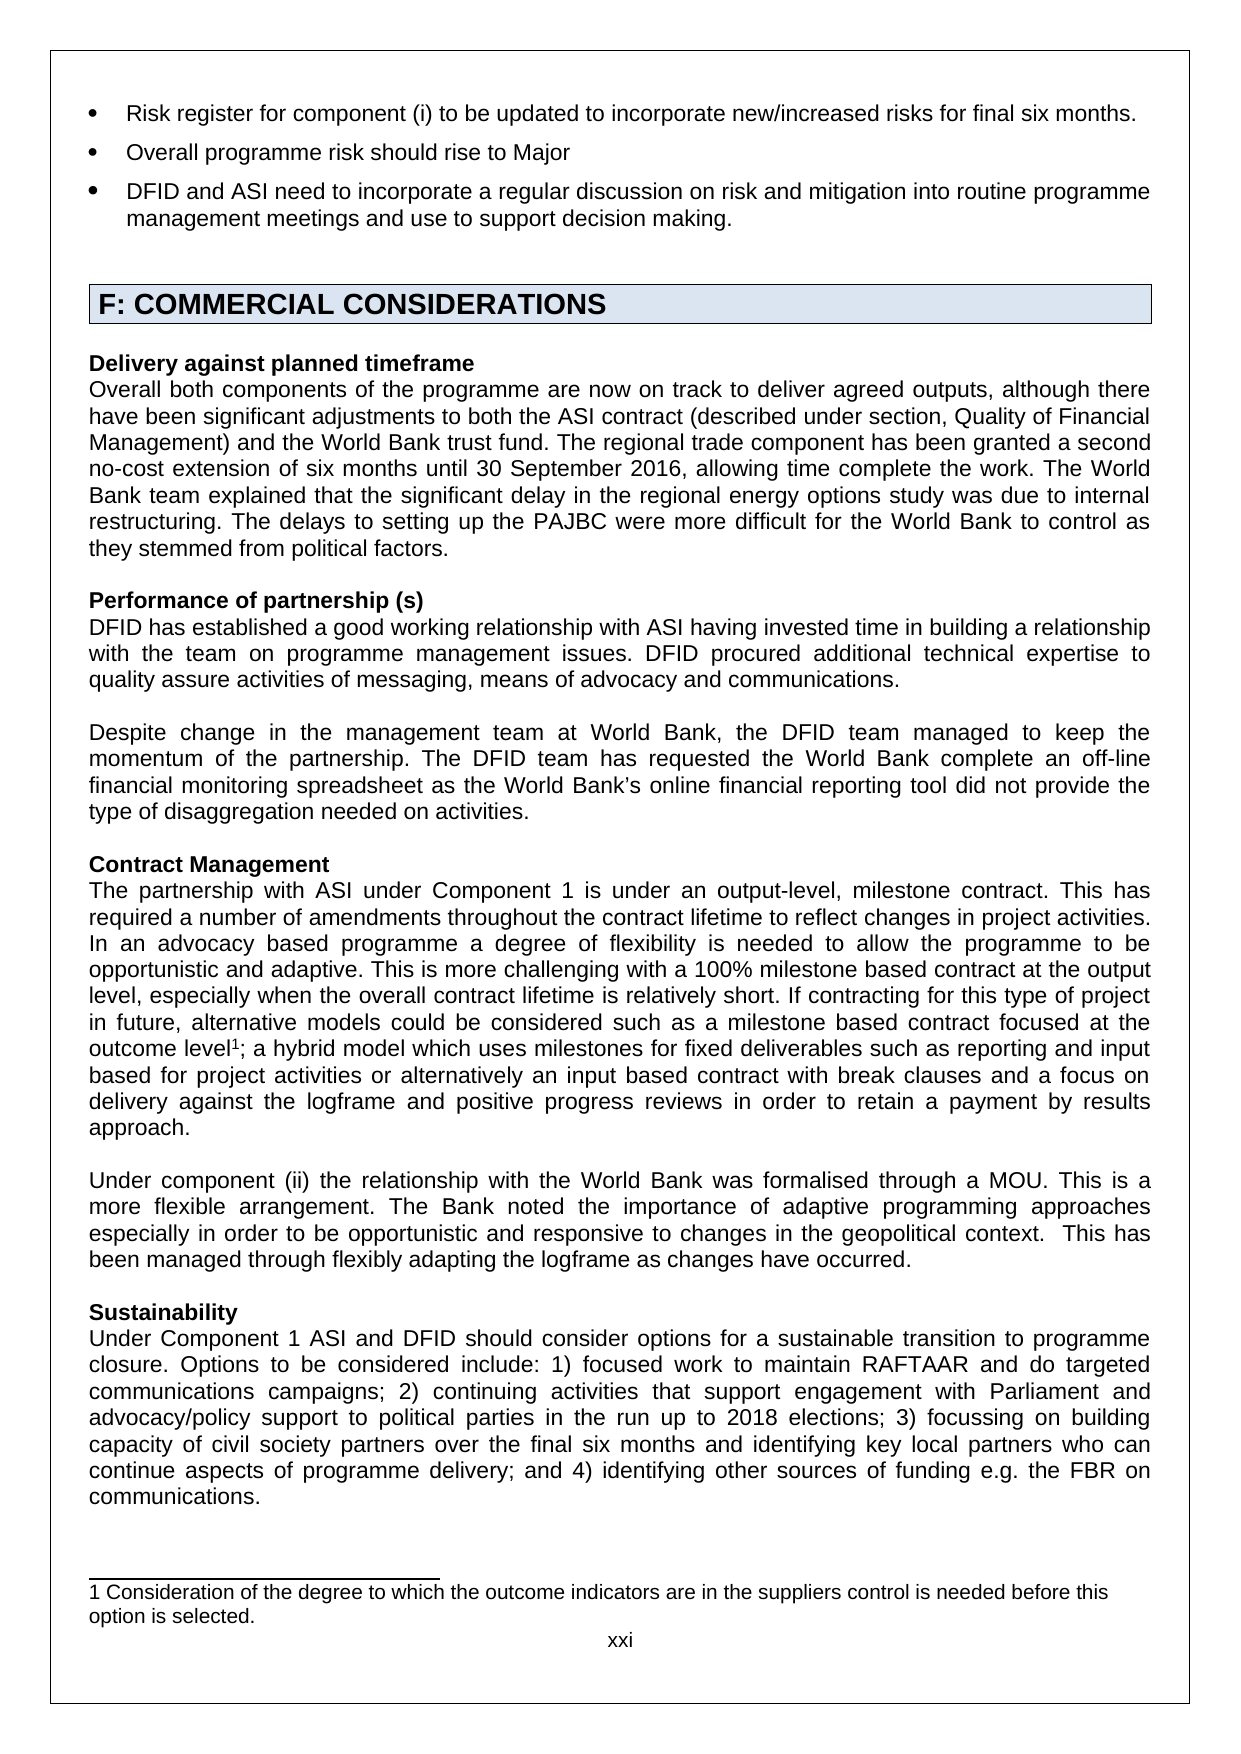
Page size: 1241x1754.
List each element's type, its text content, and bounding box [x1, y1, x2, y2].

text DFID has established a good working relationship with ASI having invested time in building a relationship with the team on programme management issues. DFID procured additional technical expertise to quality assure activities of messaging, means of advocacy and communications. [89, 613, 1152, 693]
text Contract Management [89, 851, 1152, 877]
text Sustainability [89, 1299, 1152, 1325]
text The partnership with ASI under Component 1 is under an output-level, milestone contract. This has required a number of amendments throughout the contract lifetime to reflect changes in project activities. In an advocacy based programme a degree of flexibility is needed to allow the programme to be opportunistic and adaptive. This is more challenging with a 100% milestone based contract at the output level, especially when the overall contract lifetime is relatively short. If contracting for this type of project in future, alternative models could be considered such as a milestone based contract focused at the outcome level; a hybrid model which uses milestones for fixed deliverables such as reporting and input based for project activities or alternatively an input based contract with break clauses and a focus on delivery against the logframe and positive progress reviews in order to retain a payment by results approach. [89, 877, 1152, 1141]
text Performance of partnership (s) [89, 587, 1152, 613]
text Under Component 1 ASI and DFID should consider options for a sustainable transition to programme closure. Options to be considered include: 1) focused work to maintain RAFTAAR and do targeted communications campaigns; 2) continuing activities that support engagement with Parliament and advocacy/policy support to political parties in the run up to 2018 elections; 3) focussing on building capacity of civil society partners over the final six months and identifying key local partners who can continue aspects of programme delivery; and 4) identifying other sources of funding e.g. the FBR on communications. [89, 1325, 1152, 1509]
list Risk register for component (i) to be updated to incorporate new/increased risks for final six months. [89, 100, 1152, 127]
text F: COMMERCIAL CONSIDERATIONS [90, 285, 1151, 323]
list Overall programme risk should rise to Major [89, 139, 1152, 165]
list DFID and ASI need to incorporate a regular discussion on risk and mitigation into routine programme management meetings and use to support decision making. [89, 178, 1152, 231]
list Overall both components of the programme are now on track to deliver agreed outputs, although there have been significant adjustments to both the ASI contract (described under section, Quality of Financial Management) and the World Bank trust fund. The regional trade component has been granted a second no-cost extension of six months until 30 September 2016, allowing time complete the work. The World Bank team explained that the significant delay in the regional energy options study was due to internal restructuring. The delays to setting up the PAJBC were more difficult for the World Bank to control as they stemmed from political factors. [89, 376, 1152, 561]
text Delivery against planned timeframe [89, 350, 1152, 376]
text Despite change in the management team at World Bank, the DFID team managed to keep the momentum of the partnership. The DFID team has requested the World Bank complete an off-line financial monitoring spreadsheet as the World Bank’s online financial reporting tool did not provide the type of disaggregation needed on activities. [89, 719, 1152, 824]
text Consideration of the degree to which the outcome indicators are in the suppliers control is needed before this option is selected. [89, 1579, 1152, 1627]
text Under component (ii) the relationship with the World Bank was formalised through a MOU. This is a more flexible arrangement. The Bank noted the importance of adaptive programming approaches especially in order to be opportunistic and responsive to changes in the geopolitical context. This has been managed through flexibly adapting the logframe as changes have occurred. [89, 1167, 1152, 1272]
